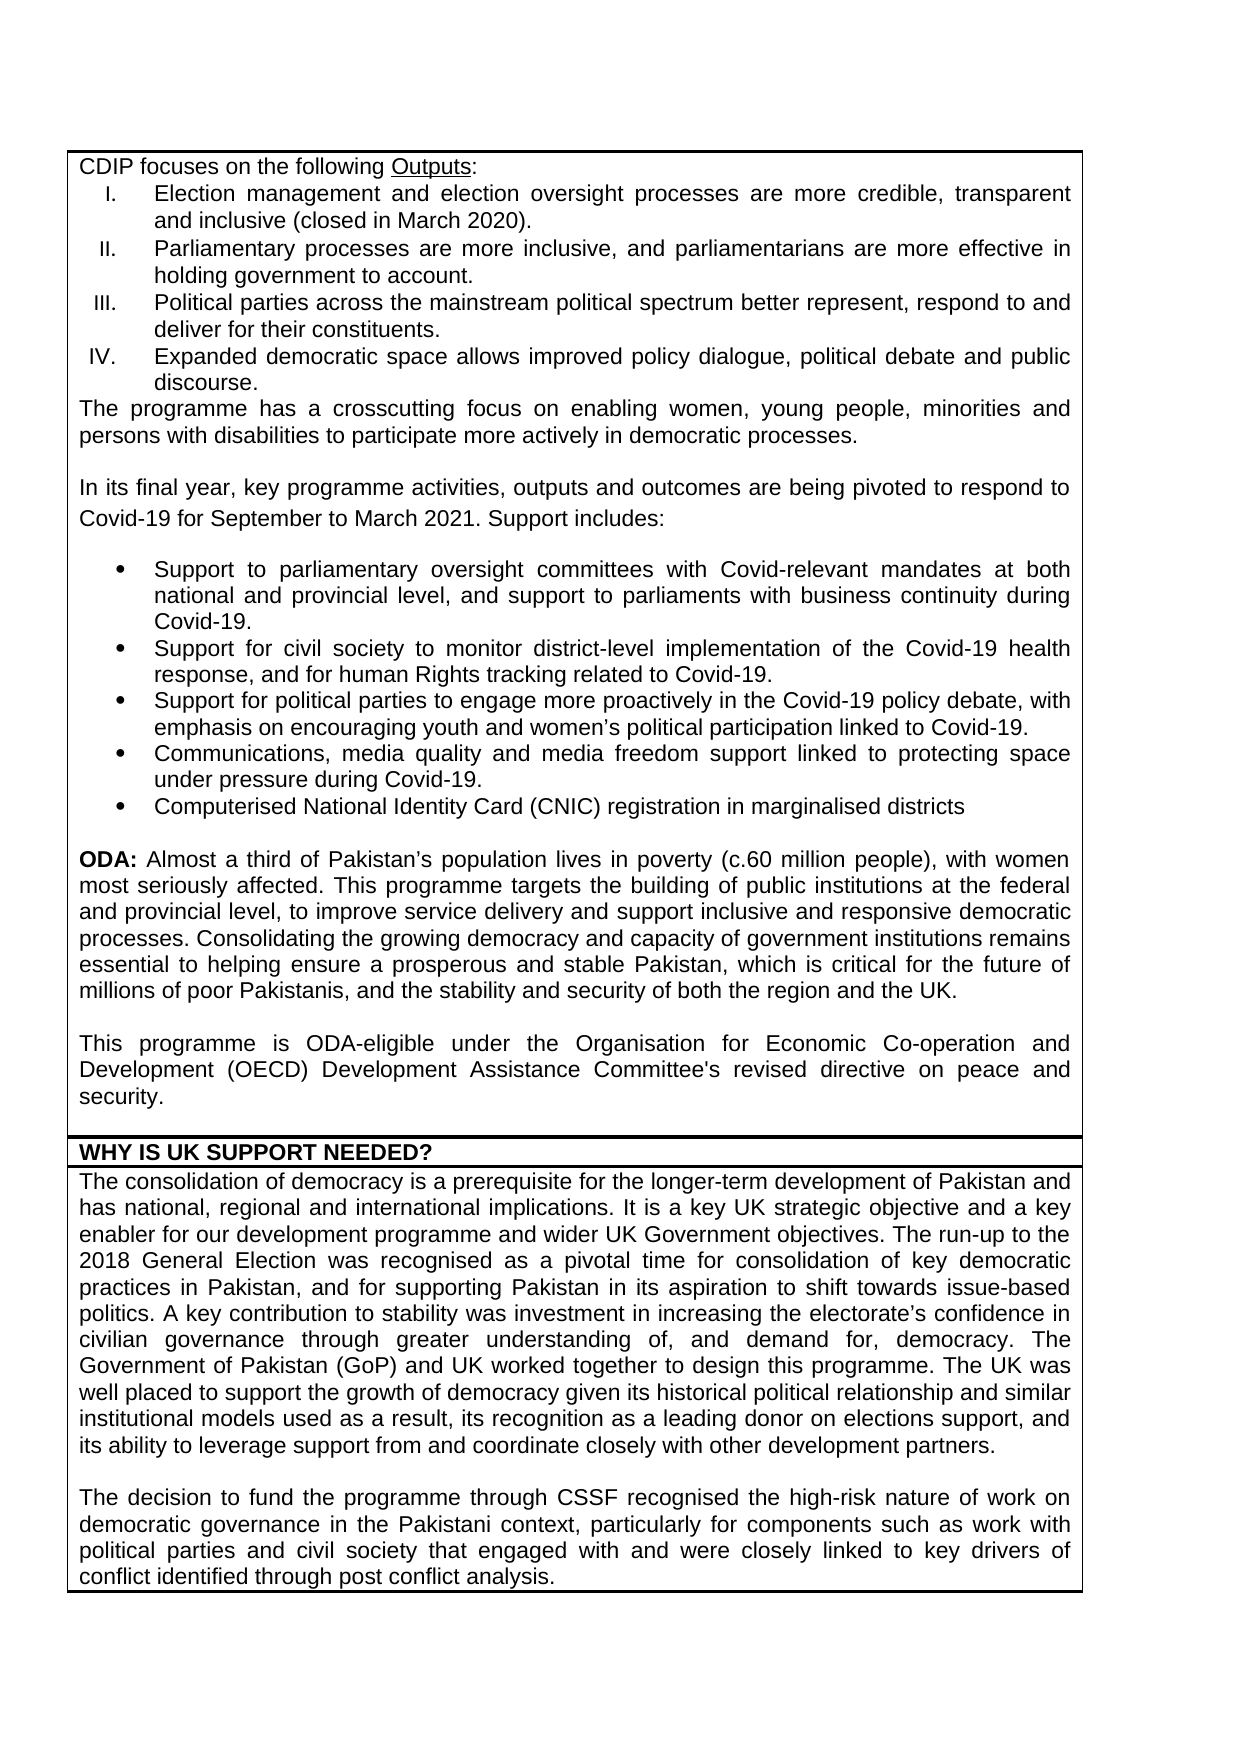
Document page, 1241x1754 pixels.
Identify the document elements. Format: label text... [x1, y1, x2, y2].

table_cell CDIP focuses on the following Outputs: Election management and election oversight processes are more credible, transparent and inclusive (closed in March 2020). Parliamentary processes are more inclusive, and parliamentarians are more effective in holding government to account. Political parties across the mainstream political spectrum better represent, respond to and deliver for their constituents. Expanded democratic space allows improved policy dialogue, political debate and public discourse. The programme has a crosscutting focus on enabling women, young people, minorities and persons with disabilities to participate more actively in democratic processes. In its final year, key programme activities, outputs and outcomes are being pivoted to respond to Covid-19 for September to March 2021. Support includes: Support to parliamentary oversight committees with Covid-relevant mandates at both national and provincial level, and support to parliaments with business continuity during Covid-19. Support for civil society to monitor district-level implementation of the Covid-19 health response, and for human Rights tracking related to Covid-19. Support for political parties to engage more proactively in the Covid-19 policy debate, with emphasis on encouraging youth and women’s political participation linked to Covid-19. Communications, media quality and media freedom support linked to protecting space under pressure during Covid-19. Computerised National Identity Card (CNIC) registration in marginalised districts ODA: Almost a third of Pakistan’s population lives in poverty (c.60 million people), with women most seriously affected. This programme targets the building of public institutions at the federal and provincial level, to improve service delivery and support inclusive and responsive democratic processes. Consolidating the growing democracy and capacity of government institutions remains essential to helping ensure a prosperous and stable Pakistan, which is critical for the future of millions of poor Pakistanis, and the stability and security of both the region and the UK. This programme is ODA-eligible under the Organisation for Economic Co-operation and Development (OECD) Development Assistance Committee's revised directive on peace and security. [68, 153, 1082, 1135]
table_cell The consolidation of democracy is a prerequisite for the longer-term development of Pakistan and has national, regional and international implications. It is a key UK strategic objective and a key enabler for our development programme and wider UK Government objectives. The run-up to the 2018 General Election was recognised as a pivotal time for consolidation of key democratic practices in Pakistan, and for supporting Pakistan in its aspiration to shift towards issue-based politics. A key contribution to stability was investment in increasing the electorate’s confidence in civilian governance through greater understanding of, and demand for, democracy. The Government of Pakistan (GoP) and UK worked together to design this programme. The UK was well placed to support the growth of democracy given its historical political relationship and similar institutional models used as a result, its recognition as a leading donor on elections support, and its ability to leverage support from and coordinate closely with other development partners. The decision to fund the programme through CSSF recognised the high-risk nature of work on democratic governance in the Pakistani context, particularly for components such as work with political parties and civil society that engaged with and were closely linked to key drivers of conflict identified through post conflict analysis. [68, 1168, 1082, 1590]
table_cell WHY IS UK SUPPORT NEEDED? [68, 1139, 1082, 1165]
